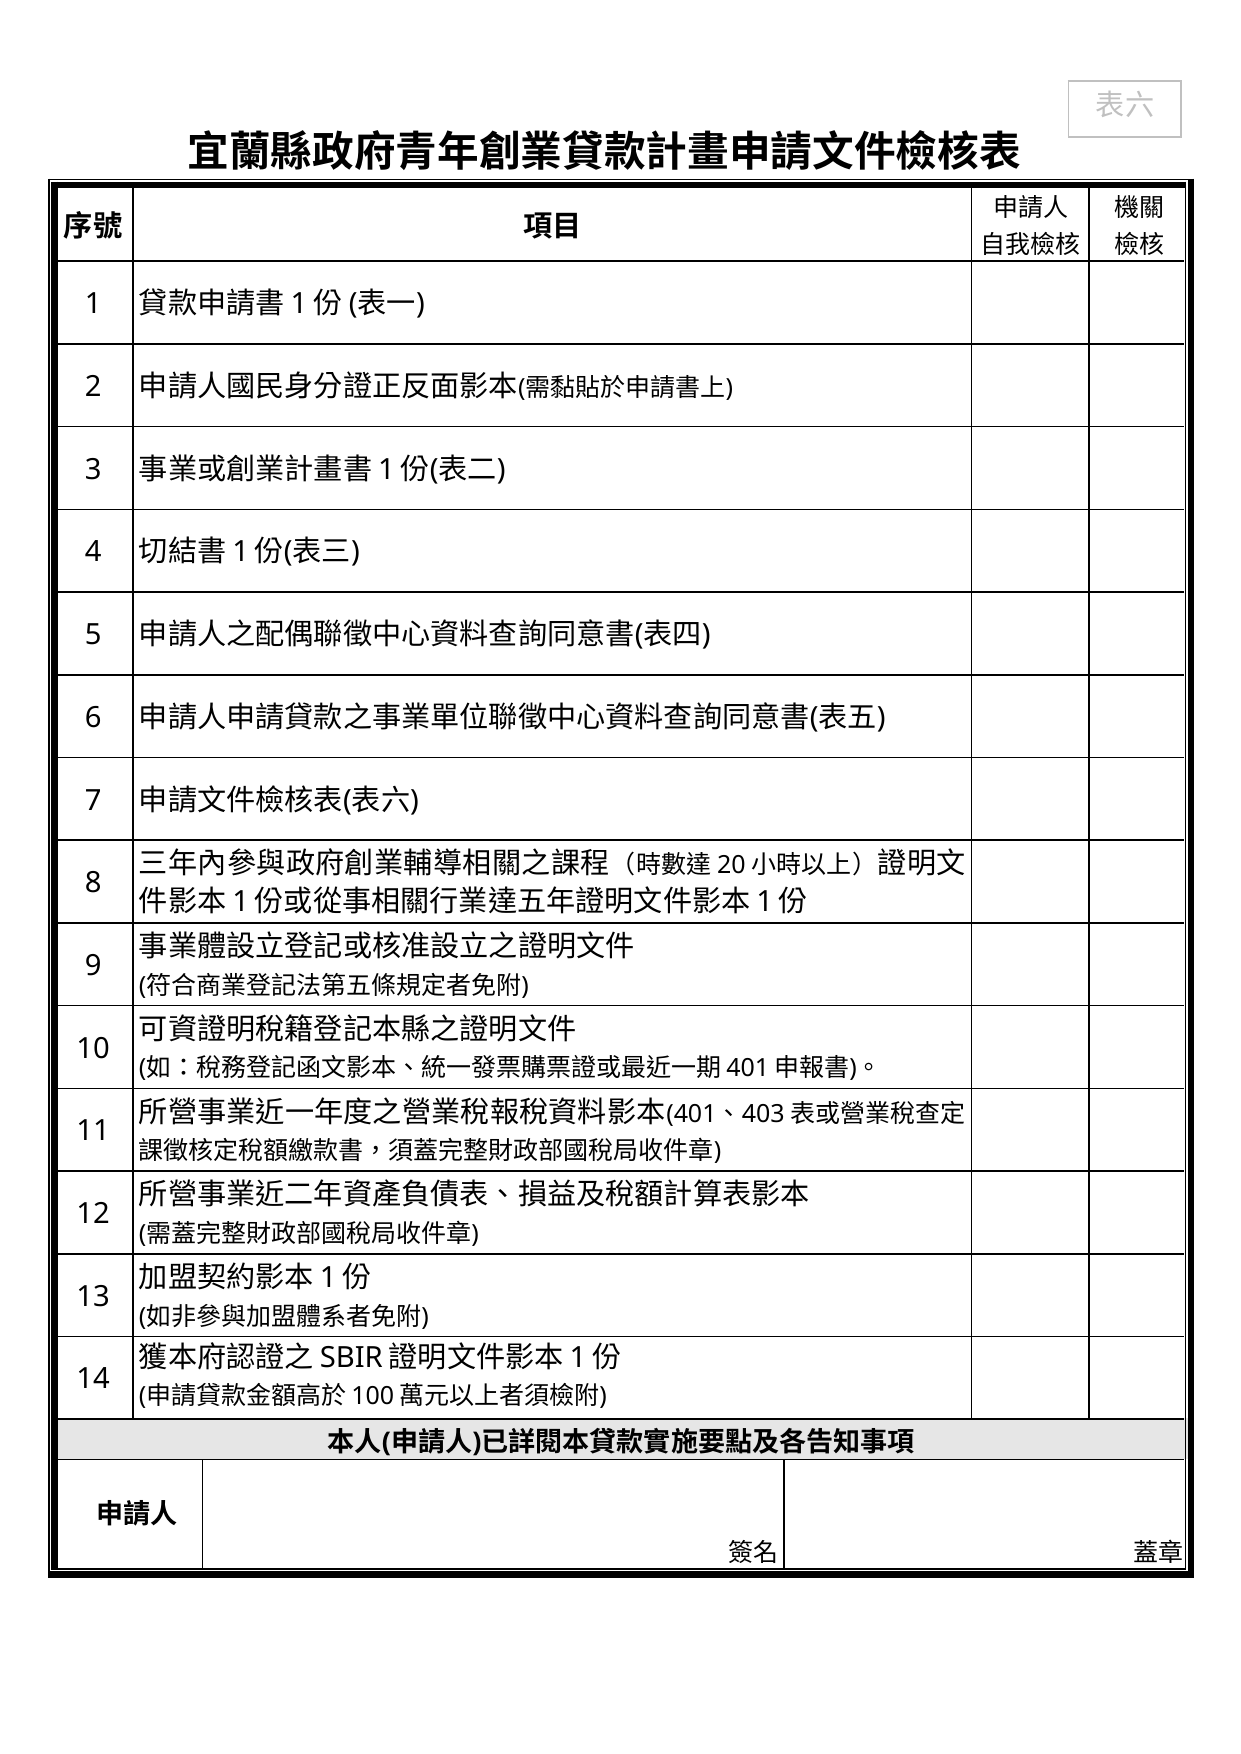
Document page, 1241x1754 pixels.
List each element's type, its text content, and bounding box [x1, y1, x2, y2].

table_cell [1090, 509, 1185, 591]
table_cell 9 [58, 924, 132, 1005]
table_cell 3 [58, 427, 132, 508]
table_cell 三年內參與政府創業輔導相關之課程（時數達20小時以上）證明文件影本1份或從事相關行業達五年證明文件影本1份 [134, 841, 971, 922]
text [1069, 124, 1180, 136]
table_cell 申請人之配偶聯徵中心資料查詢同意書(表四) [134, 593, 971, 674]
table_cell 本人(申請人)已詳閱本貸款實施要點及各告知事項 [58, 1418, 1185, 1459]
table_cell 可資證明稅籍登記本縣之證明文件 (如：稅務登記函文影本、統一發票購票證或最近一期401申報書)。 [134, 1006, 971, 1087]
table_cell 貸款申請書1份 (表一) [134, 262, 971, 343]
table_cell [972, 1337, 1088, 1418]
table_cell [1090, 426, 1185, 508]
table_cell [972, 262, 1088, 343]
table_cell [972, 924, 1088, 1005]
table_cell [1090, 1253, 1185, 1336]
table_cell [972, 676, 1088, 757]
table_cell [1090, 343, 1185, 426]
text 表六 [1069, 82, 1180, 124]
table_cell 8 [58, 841, 132, 922]
table_cell [1090, 591, 1185, 674]
table_cell 13 [58, 1255, 132, 1336]
table_cell [972, 1089, 1088, 1170]
table_cell 簽名 [203, 1460, 783, 1568]
table_cell [972, 345, 1088, 426]
table_cell 所營事業近一年度之營業稅報稅資料影本(401、403表或營業稅查定課徵核定稅額繳款書，須蓋完整財政部國稅局收件章) [134, 1089, 971, 1170]
table_cell [1090, 260, 1185, 343]
table_cell 加盟契約影本1份 (如非參與加盟體系者免附) [134, 1255, 971, 1336]
table_cell [972, 1006, 1088, 1087]
table_cell 2 [58, 345, 132, 426]
table_cell 申請人國民身分證正反面影本(需黏貼於申請書上) [134, 345, 971, 426]
table_cell 12 [58, 1172, 132, 1253]
table_cell [1090, 674, 1185, 757]
table_cell 申請人申請貸款之事業單位聯徵中心資料查詢同意書(表五) [134, 676, 971, 757]
table_cell 事業或創業計畫書1份(表二) [134, 427, 971, 508]
table_cell 蓋章 [785, 1459, 1185, 1568]
table_cell 14 [58, 1337, 132, 1418]
table_cell 申請文件檢核表(表六) [134, 758, 971, 839]
table_cell 切結書1份(表三) [134, 510, 971, 591]
table_header 申請人 自我檢核 [972, 188, 1088, 260]
table_cell [1090, 839, 1185, 922]
table_cell 6 [58, 676, 132, 757]
table_cell 獲本府認證之SBIR證明文件影本1份 (申請貸款金額高於100萬元以上者須檢附) [134, 1337, 971, 1418]
table_cell [1090, 1005, 1185, 1087]
table_cell 4 [58, 510, 132, 591]
table_cell [1090, 1336, 1185, 1418]
table_cell 1 [58, 262, 132, 343]
table_cell 申請人 [58, 1460, 202, 1568]
table_cell [972, 1255, 1088, 1336]
table_cell 所營事業近二年資產負債表、損益及稅額計算表影本 (需蓋完整財政部國稅局收件章) [134, 1172, 971, 1253]
table_cell [972, 758, 1088, 839]
table_cell [972, 510, 1088, 591]
table_cell 7 [58, 758, 132, 839]
table_cell [972, 1172, 1088, 1253]
table_cell [1090, 1088, 1185, 1170]
table_header 序號 [58, 188, 132, 260]
table_header 機關 檢核 [1090, 188, 1185, 260]
text 宜蘭縣政府青年創業貸款計畫申請文件檢核表 [187, 118, 1053, 178]
table_cell [1090, 1170, 1185, 1253]
table_cell [972, 427, 1088, 508]
table_cell 10 [58, 1006, 132, 1087]
table_header 項目 [134, 188, 971, 260]
table_cell 5 [58, 593, 132, 674]
table_cell [972, 841, 1088, 922]
table_cell 事業體設立登記或核准設立之證明文件 (符合商業登記法第五條規定者免附) [134, 924, 971, 1005]
table_cell [1090, 922, 1185, 1005]
table_cell [972, 593, 1088, 674]
table_cell [1090, 757, 1185, 839]
table_cell 11 [58, 1089, 132, 1170]
